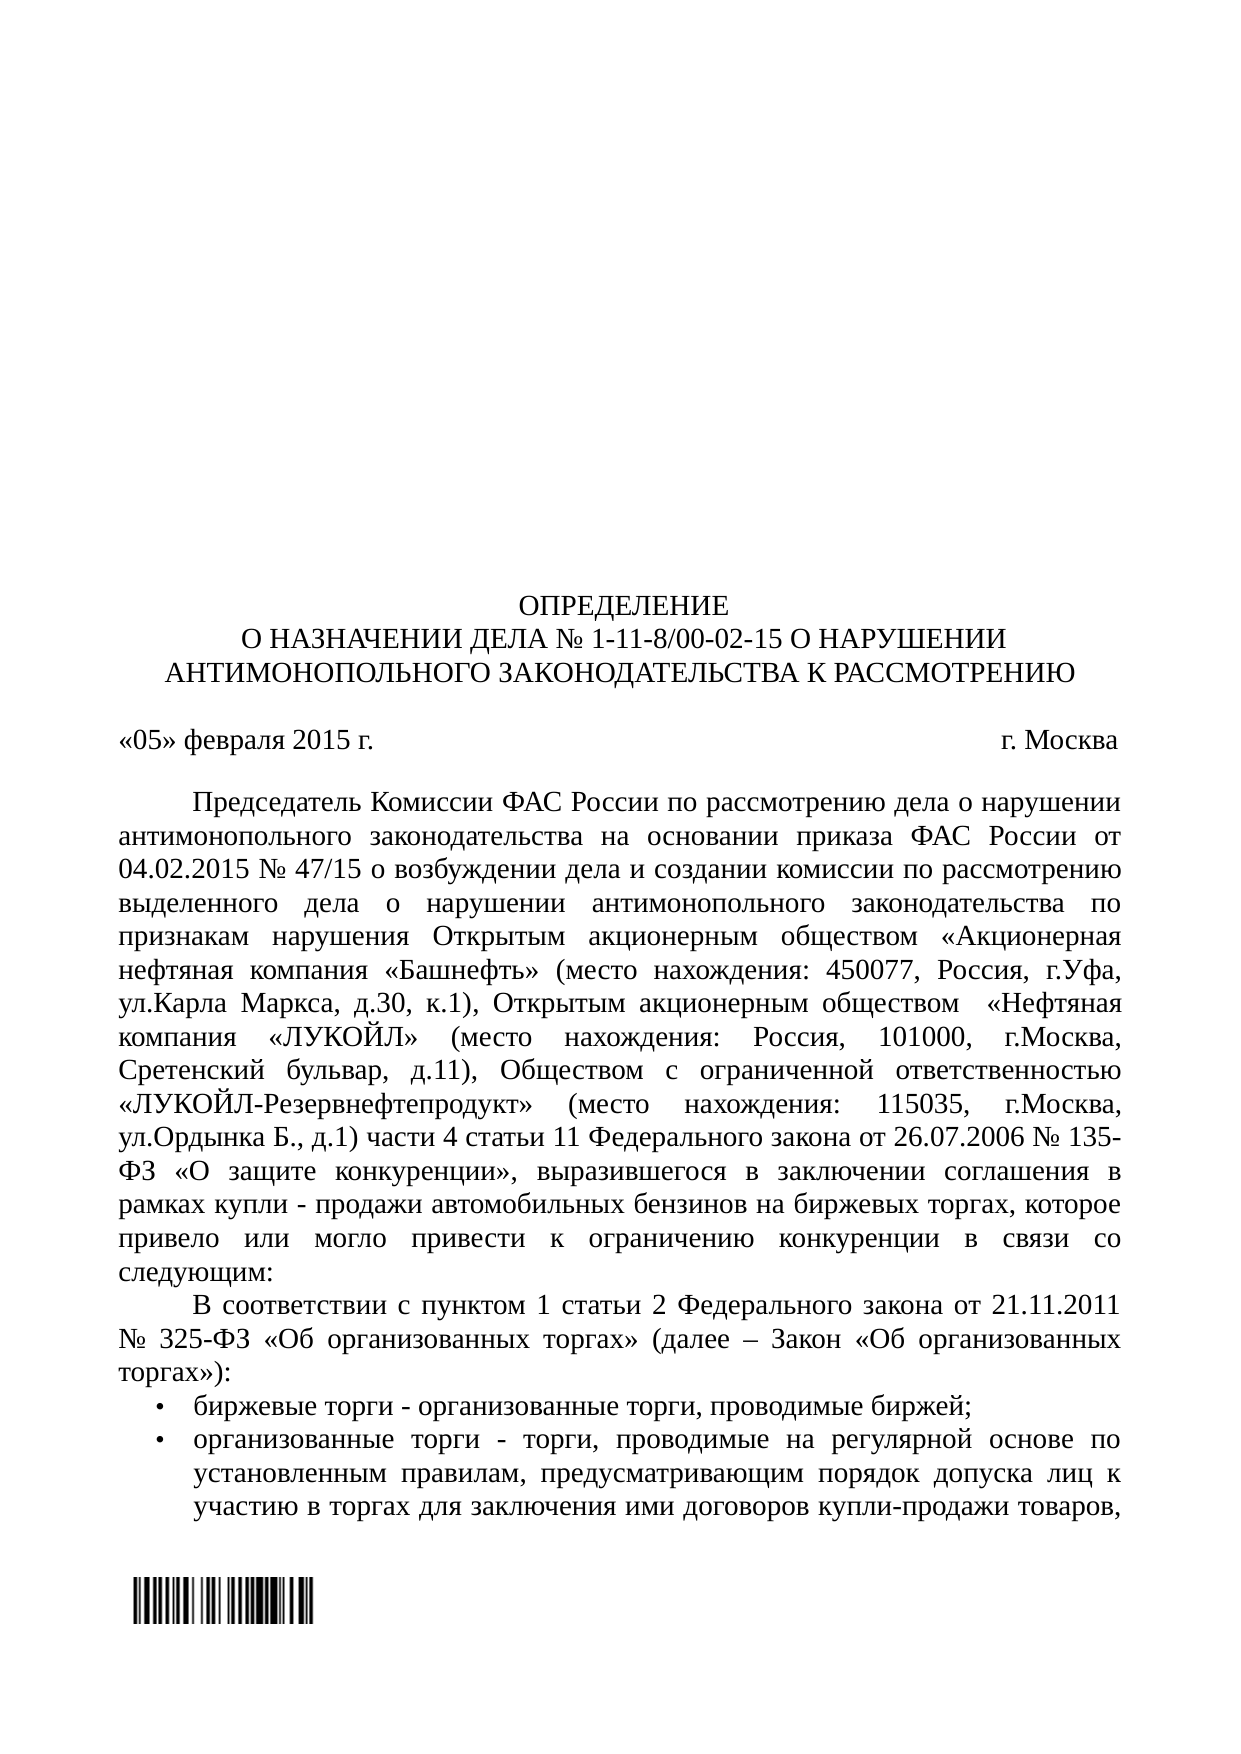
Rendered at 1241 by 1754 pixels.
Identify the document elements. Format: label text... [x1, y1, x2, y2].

list организованные торги - торги, проводимые на регулярной основе по установленным правилам, предусматривающим порядок допуска лиц к участию в торгах для заключения ими договоров купли-продажи товаров, [156, 1421, 1122, 1522]
text В соответствии с пунктом 1 статьи 2 Федерального закона от 21.11.2011 № 325-ФЗ «Об организованных торгах» (далее – Закон «Об организованных торгах»): [118, 1287, 1122, 1388]
text ОПРЕДЕЛЕНИЕ [118, 588, 1122, 621]
picture [118, 1577, 331, 1624]
text «05» февраля 2015 г. г. Москва [118, 722, 1122, 755]
text АНТИМОНОПОЛЬНОГО ЗАКОНОДАТЕЛЬСТВА К РАССМОТРЕНИЮ [118, 655, 1122, 688]
list биржевые торги - организованные торги, проводимые биржей; [156, 1388, 1122, 1421]
text Председатель Комиссии ФАС России по рассмотрению дела о нарушении антимонопольного законодательства на основании приказа ФАС России от 04.02.2015 № 47/15 о возбуждении дела и создании комиссии по рассмотрению выделенного дела о нарушении антимонопольного законодательства по признакам нарушения Открытым акционерным обществом «Акционерная нефтяная компания «Башнефть» (место нахождения: 450077, Россия, г.Уфа, ул.Карла Маркса, д.30, к.1), Открытым акционерным обществом «Нефтяная компания «ЛУКОЙЛ» (место нахождения: Россия, 101000, г.Москва, Сретенский бульвар, д.11), Обществом с ограниченной ответственностью «ЛУКОЙЛ-Резервнефтепродукт» (место нахождения: 115035, г.Москва, ул.Ордынка Б., д.1) части 4 статьи 11 Федерального закона от 26.07.2006 № 135-ФЗ «О защите конкуренции», выразившегося в заключении соглашения в рамках купли - продажи автомобильных бензинов на биржевых торгах, которое привело или могло привести к ограничению конкуренции в связи со следующим: [118, 784, 1122, 1287]
text О НАЗНАЧЕНИИ ДЕЛА № 1-11-8/00-02-15 О НАРУШЕНИИ [118, 621, 1122, 655]
